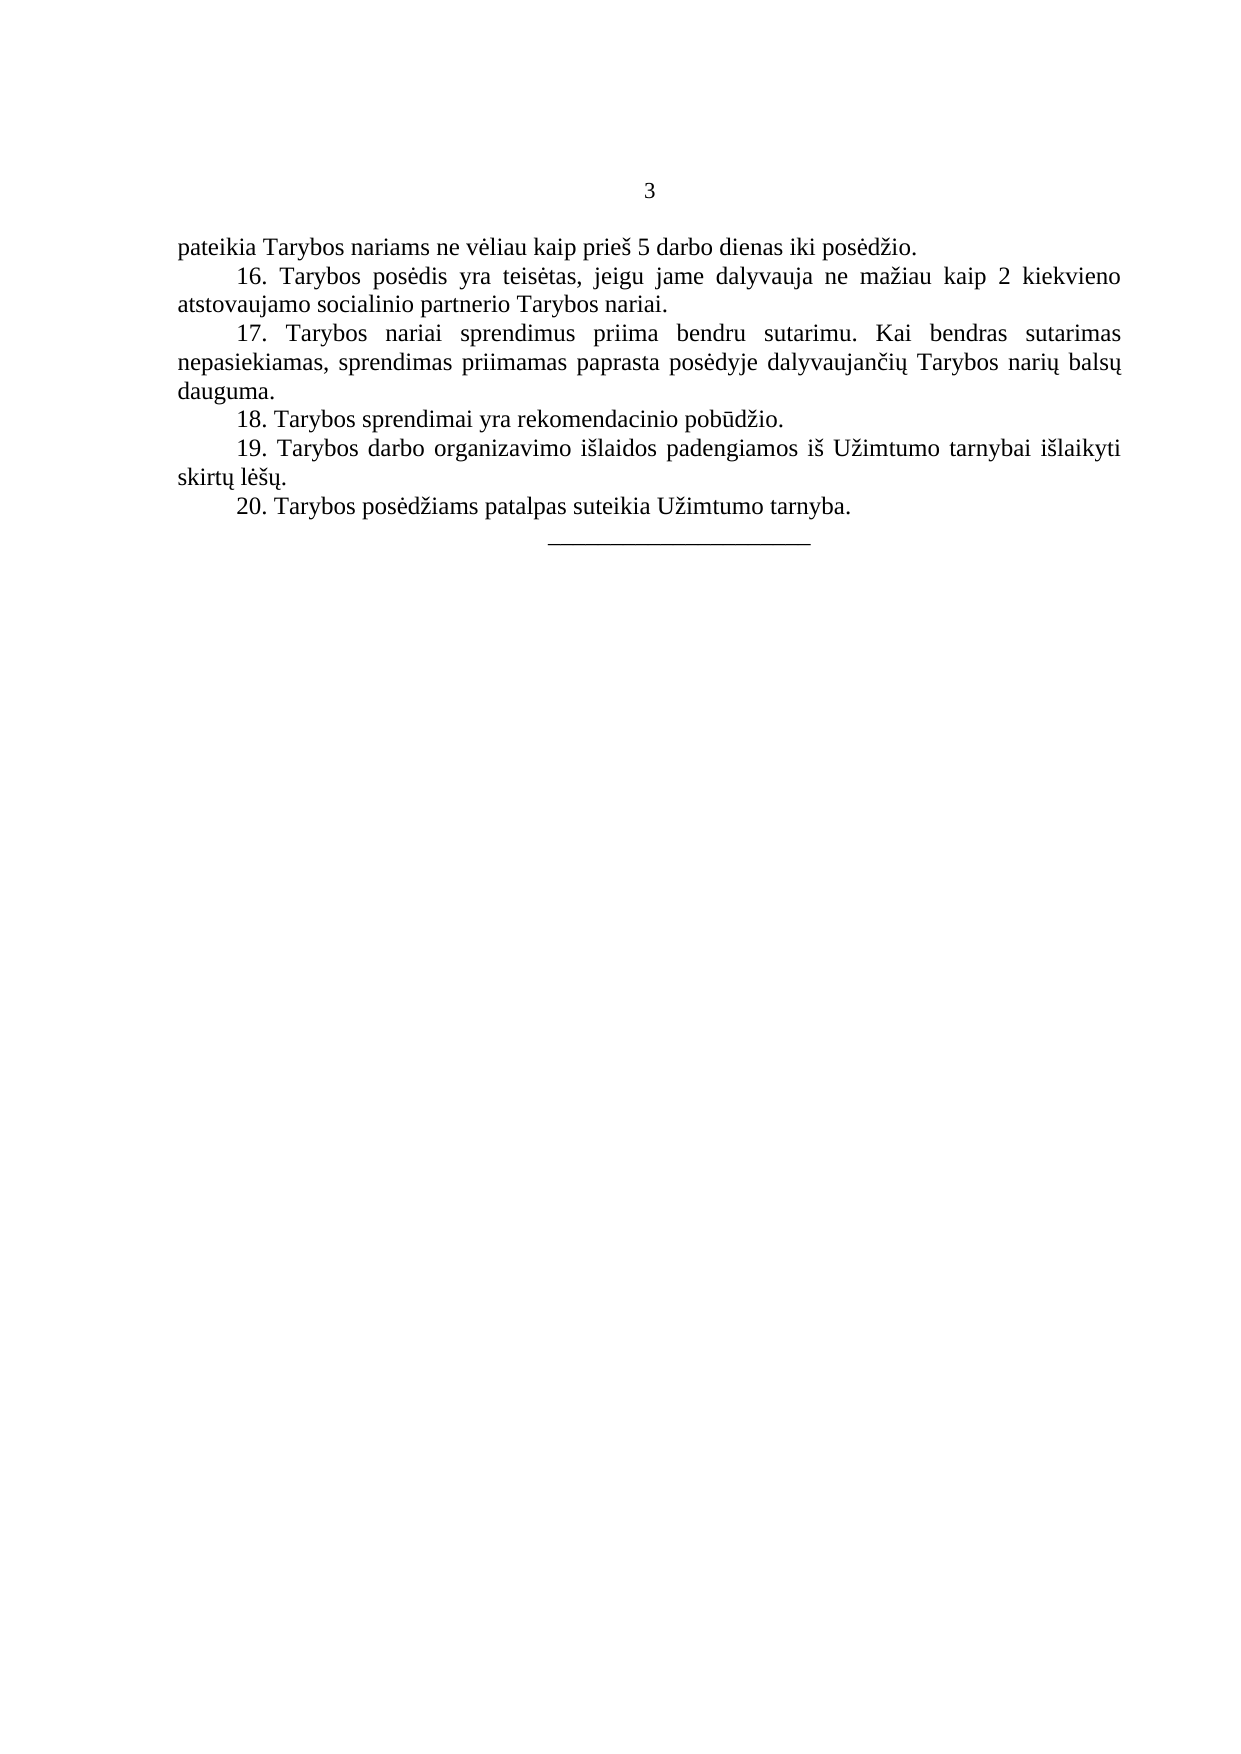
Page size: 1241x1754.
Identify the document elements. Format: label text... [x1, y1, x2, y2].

text 17. Tarybos nariai sprendimus priima bendru sutarimu. Kai bendras sutarimas nepasiekiamas, sprendimas priimamas paprasta posėdyje dalyvaujančių Tarybos narių balsų dauguma. [177, 318, 1122, 404]
text 16. Tarybos posėdis yra teisėtas, jeigu jame dalyvauja ne mažiau kaip 2 kiekvieno atstovaujamo socialinio partnerio Tarybos nariai. [177, 261, 1122, 318]
text 20. Tarybos posėdžiams patalpas suteikia Užimtumo tarnyba. [177, 491, 1122, 519]
text _____________________ [177, 519, 1122, 548]
text pateikia Tarybos nariams ne vėliau kaip prieš 5 darbo dienas iki posėdžio. [177, 232, 1122, 261]
text 19. Tarybos darbo organizavimo išlaidos padengiamos iš Užimtumo tarnybai išlaikyti skirtų lėšų. [177, 433, 1122, 491]
text 18. Tarybos sprendimai yra rekomendacinio pobūdžio. [177, 404, 1122, 433]
